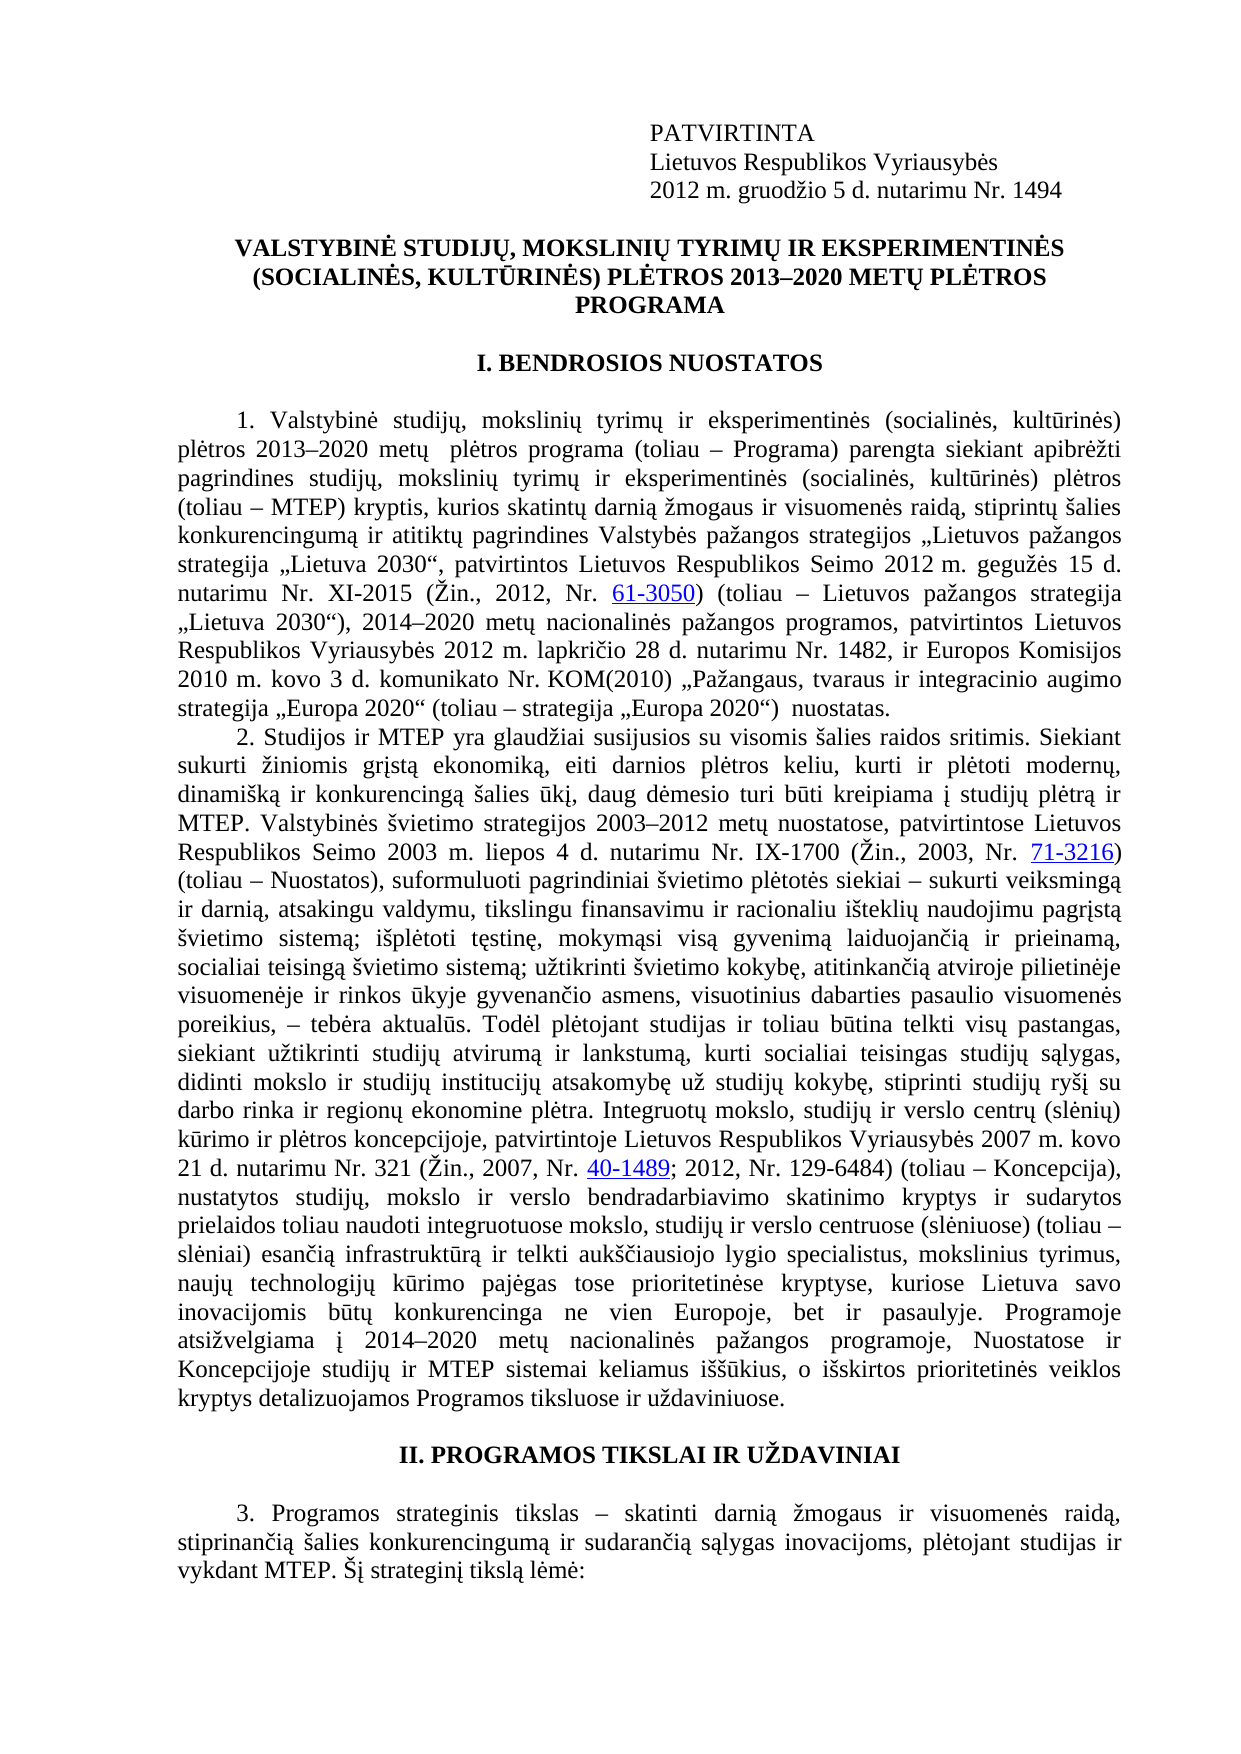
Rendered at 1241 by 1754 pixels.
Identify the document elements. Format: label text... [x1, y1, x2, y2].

text 2. Studijos ir MTEP yra glaudžiai susijusios su visomis šalies raidos sritimis. Siekiant sukurti žiniomis grįstą ekonomiką, eiti darnios plėtros keliu, kurti ir plėtoti modernų, dinamišką ir konkurencingą šalies ūkį, daug dėmesio turi būti kreipiama į studijų plėtrą ir MTEP. Valstybinės švietimo strategijos 2003–2012 metų nuostatose, patvirtintose Lietuvos Respublikos Seimo 2003 m. liepos 4 d. nutarimu Nr. IX-1700 (Žin., 2003, Nr. 71-3216) (toliau – Nuostatos), suformuluoti pagrindiniai švietimo plėtotės siekiai – sukurti veiksmingą ir darnią, atsakingu valdymu, tikslingu finansavimu ir racionaliu išteklių naudojimu pagrįstą švietimo sistemą; išplėtoti tęstinę, mokymąsi visą gyvenimą laiduojančią ir prieinamą, socialiai teisingą švietimo sistemą; užtikrinti švietimo kokybę, atitinkančią atviroje pilietinėje visuomenėje ir rinkos ūkyje gyvenančio asmens, visuotinius dabarties pasaulio visuomenės poreikius, – tebėra aktualūs. Todėl plėtojant studijas ir toliau būtina telkti visų pastangas, siekiant užtikrinti studijų atvirumą ir lankstumą, kurti socialiai teisingas studijų sąlygas, didinti mokslo ir studijų institucijų atsakomybę už studijų kokybę, stiprinti studijų ryšį su darbo rinka ir regionų ekonomine plėtra. Integruotų mokslo, studijų ir verslo centrų (slėnių) kūrimo ir plėtros koncepcijoje, patvirtintoje Lietuvos Respublikos Vyriausybės 2007 m. kovo 21 d. nutarimu Nr. 321 (Žin., 2007, Nr. 40-1489; 2012, Nr. 129-6484) (toliau – Koncepcija), nustatytos studijų, mokslo ir verslo bendradarbiavimo skatinimo kryptys ir sudarytos prielaidos toliau naudoti integruotuose mokslo, studijų ir verslo centruose (slėniuose) (toliau – slėniai) esančią infrastruktūrą ir telkti aukščiausiojo lygio specialistus, mokslinius tyrimus, naujų technologijų kūrimo pajėgas tose prioritetinėse kryptyse, kuriose Lietuva savo inovacijomis būtų konkurencinga ne vien Europoje, bet ir pasaulyje. Programoje atsižvelgiama į 2014–2020 metų nacionalinės pažangos programoje, Nuostatose ir Koncepcijoje studijų ir MTEP sistemai keliamus iššūkius, o išskirtos prioritetinės veiklos kryptys detalizuojamos Programos tiksluose ir uždaviniuose. [177, 722, 1122, 1412]
text 1. Valstybinė studijų, mokslinių tyrimų ir eksperimentinės (socialinės, kultūrinės) plėtros 2013–2020 metų plėtros programa (toliau – Programa) parengta siekiant apibrėžti pagrindines studijų, mokslinių tyrimų ir eksperimentinės (socialinės, kultūrinės) plėtros (toliau – MTEP) kryptis, kurios skatintų darnią žmogaus ir visuomenės raidą, stiprintų šalies konkurencingumą ir atitiktų pagrindines Valstybės pažangos strategijos „Lietuvos pažangos strategija „Lietuva 2030“, patvirtintos Lietuvos Respublikos Seimo 2012 m. gegužės 15 d. nutarimu Nr. XI-2015 (Žin., 2012, Nr. 61-3050) (toliau – Lietuvos pažangos strategija „Lietuva 2030“), 2014–2020 metų nacionalinės pažangos programos, patvirtintos Lietuvos Respublikos Vyriausybės 2012 m. lapkričio 28 d. nutarimu Nr. 1482, ir Europos Komisijos 2010 m. kovo 3 d. komunikato Nr. KOM(2010) „Pažangaus, tvaraus ir integracinio augimo strategija „Europa 2020“ (toliau – strategija „Europa 2020“) nuostatas. [177, 406, 1122, 722]
text 2012 m. gruodžio 5 d. nutarimu Nr. 1494 [649, 176, 1122, 204]
text II. PROGRAMOS TIKSLAI IR UŽDAVINIAI [177, 1441, 1122, 1469]
text VALSTYBINĖ STUDIJŲ, MOKSLINIŲ TYRIMŲ IR EKSPERIMENTINĖS (SOCIALINĖS, KULTŪRINĖS) PLĖTROS 2013–2020 METŲ PLĖTROS PROGRAMA [177, 233, 1122, 319]
text Lietuvos Respublikos Vyriausybės [649, 147, 1122, 176]
text I. Bendrosios nuostatos [177, 348, 1122, 377]
text 3. Programos strateginis tikslas – skatinti darnią žmogaus ir visuomenės raidą, stiprinančią šalies konkurencingumą ir sudarančią sąlygas inovacijoms, plėtojant studijas ir vykdant MTEP. Šį strateginį tikslą lėmė: [177, 1498, 1122, 1584]
text PATVIRTINTA [649, 118, 1122, 147]
